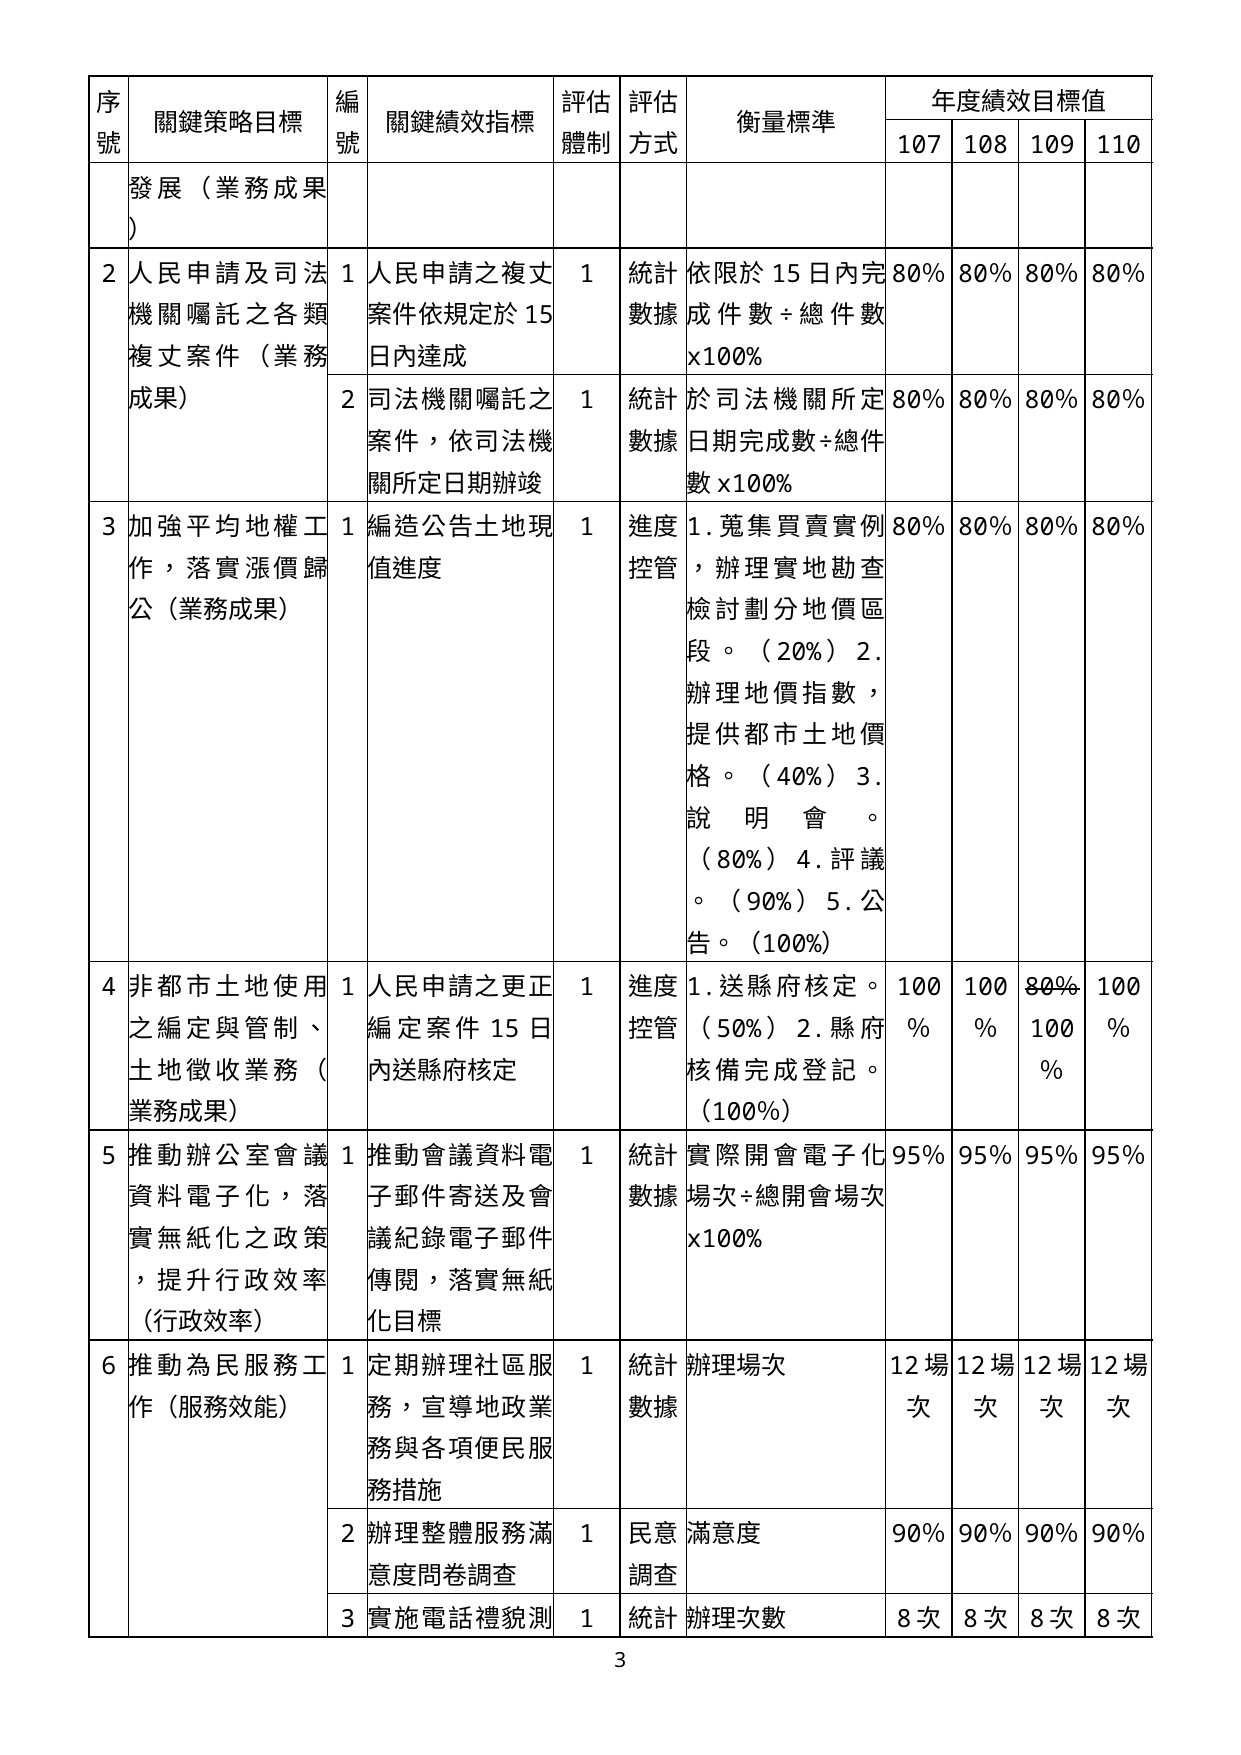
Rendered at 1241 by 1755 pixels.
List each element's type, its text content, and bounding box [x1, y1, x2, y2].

table_cell 12場次 [1019, 1341, 1084, 1508]
table_cell 109 [1019, 120, 1084, 162]
table_cell 12場次 [953, 1341, 1018, 1508]
table_cell 12場次 [886, 1341, 951, 1508]
table_cell 推動辦公室會議資料電子化，落實無紙化之政策，提升行政效率（行政效率） [129, 1131, 327, 1339]
table_cell 人民申請及司法機關囑託之各類複丈案件（業務成果） [129, 249, 327, 501]
table_header 編號 [328, 77, 367, 162]
table_cell 80％ [886, 375, 951, 501]
table_cell [687, 163, 885, 247]
table_cell 1 [554, 962, 619, 1129]
table_cell 90％ [953, 1509, 1018, 1593]
table_cell [1086, 163, 1151, 247]
table_cell 80％ [1019, 502, 1084, 961]
table_cell 100％ [886, 962, 951, 1129]
table_cell 80％ [953, 249, 1018, 374]
table_cell 100％ [1086, 962, 1151, 1129]
table_cell 1 [328, 249, 367, 374]
table_cell 80％ [953, 375, 1018, 501]
table_cell 定期辦理社區服務，宣導地政業務與各項便民服務措施 [368, 1341, 553, 1508]
table_cell 108 [953, 120, 1018, 162]
table_cell 民意調查 [621, 1509, 686, 1593]
table_cell 辦理場次 [687, 1341, 885, 1508]
table_cell 80％ [1019, 375, 1084, 501]
table_cell 司法機關囑託之案件，依司法機關所定日期辦竣 [368, 375, 553, 501]
table_cell [953, 163, 1018, 247]
table_cell 1 [554, 502, 619, 961]
table_cell 95％ [886, 1131, 951, 1339]
table_cell 95％ [1019, 1131, 1084, 1339]
table_cell 90％ [1019, 1509, 1084, 1593]
table_cell 100％ [953, 962, 1018, 1129]
table_cell 編造公告土地現值進度 [368, 502, 553, 961]
table_cell 1.蒐集買賣實例，辦理實地勘查檢討劃分地價區段。（20%）2.辦理地價指數，提供都市土地價格。（40%）3.說明會。（80%）4.評議。（90%）5.公告。（100%） [687, 502, 885, 961]
table_cell [554, 163, 619, 247]
table_cell 110 [1086, 120, 1151, 162]
table_header 關鍵策略目標 [129, 77, 327, 162]
table_cell 進度控管 [621, 962, 686, 1129]
table_cell 1 [554, 249, 619, 374]
table_cell 8次 [953, 1594, 1018, 1636]
table_cell 1 [328, 1341, 367, 1508]
table_cell [886, 163, 951, 247]
table_cell 辦理整體服務滿意度問卷調查 [368, 1509, 553, 1593]
table_cell 統計數據 [621, 1341, 686, 1508]
table_cell 2 [328, 1509, 367, 1593]
table_cell 80％ [1086, 375, 1151, 501]
table_cell 人民申請之複丈案件依規定於15日內達成 [368, 249, 553, 374]
table_cell 90％ [1086, 1509, 1151, 1593]
table_cell 非都市土地使用之編定與管制、土地徵收業務（業務成果） [129, 962, 327, 1129]
table_cell 1 [554, 1341, 619, 1508]
table_cell 滿意度 [687, 1509, 885, 1593]
table_cell 1 [328, 1131, 367, 1339]
table_header 評估方式 [621, 77, 686, 162]
table_cell 發展（業務成果） [129, 163, 327, 247]
table_cell 80％ [886, 249, 951, 374]
table_cell 8次 [1019, 1594, 1084, 1636]
table_header 評估體制 [554, 77, 619, 162]
table_cell 2 [90, 249, 128, 501]
table_cell 3 [328, 1594, 367, 1636]
table_cell 1 [554, 375, 619, 501]
table_cell 統計數據 [621, 249, 686, 374]
table_cell 統計數據 [621, 1131, 686, 1339]
table_cell 1 [328, 502, 367, 961]
table_cell 8次 [886, 1594, 951, 1636]
table_header 衡量標準 [687, 77, 885, 162]
table_cell [1019, 163, 1084, 247]
table_cell 人民申請之更正編定案件15日內送縣府核定 [368, 962, 553, 1129]
table_cell 80％ [1019, 249, 1084, 374]
table_cell 3 [90, 502, 128, 961]
table_cell 實施電話禮貌測 [368, 1594, 553, 1636]
table_cell 80％ [886, 502, 951, 961]
table_cell 80％ [1086, 502, 1151, 961]
table_cell 1 [554, 1131, 619, 1339]
table_cell 6 [90, 1341, 128, 1636]
table_cell [368, 163, 553, 247]
table_cell 107 [886, 120, 951, 162]
table_cell 80％ 100％ [1019, 962, 1084, 1129]
table_cell 1 [554, 1509, 619, 1593]
table_cell 加強平均地權工作，落實漲價歸公（業務成果） [129, 502, 327, 961]
table_cell 統計數據 [621, 375, 686, 501]
table_cell 8次 [1086, 1594, 1151, 1636]
table_cell 1 [554, 1594, 619, 1636]
table_cell [328, 163, 367, 247]
table_cell 80％ [953, 502, 1018, 961]
table_cell 5 [90, 1131, 128, 1339]
table_cell [621, 163, 686, 247]
table_header 年度績效目標值 [886, 77, 1151, 118]
table_cell 2 [328, 375, 367, 501]
table_cell 統計 [621, 1594, 686, 1636]
table_cell 1 [328, 962, 367, 1129]
table_cell 辦理次數 [687, 1594, 885, 1636]
table_cell 95％ [953, 1131, 1018, 1339]
table_cell 80％ [1086, 249, 1151, 374]
table_header 序號 [90, 77, 128, 162]
table_cell 於司法機關所定日期完成數÷總件數x100% [687, 375, 885, 501]
table_cell 1.送縣府核定。（50%）2.縣府核備完成登記。（100％） [687, 962, 885, 1129]
table_cell 95％ [1086, 1131, 1151, 1339]
table_header 關鍵績效指標 [368, 77, 553, 162]
table_cell 進度控管 [621, 502, 686, 961]
table_cell 4 [90, 962, 128, 1129]
table_cell 實際開會電子化場次÷總開會場次x100% [687, 1131, 885, 1339]
table_cell 12場次 [1086, 1341, 1151, 1508]
table_cell 推動為民服務工作（服務效能） [129, 1341, 327, 1636]
table_cell 推動會議資料電子郵件寄送及會議紀錄電子郵件傳閱，落實無紙化目標 [368, 1131, 553, 1339]
table_cell [90, 163, 128, 247]
table_cell 依限於15日內完成件數÷總件數x100% [687, 249, 885, 374]
table_cell 90％ [886, 1509, 951, 1593]
